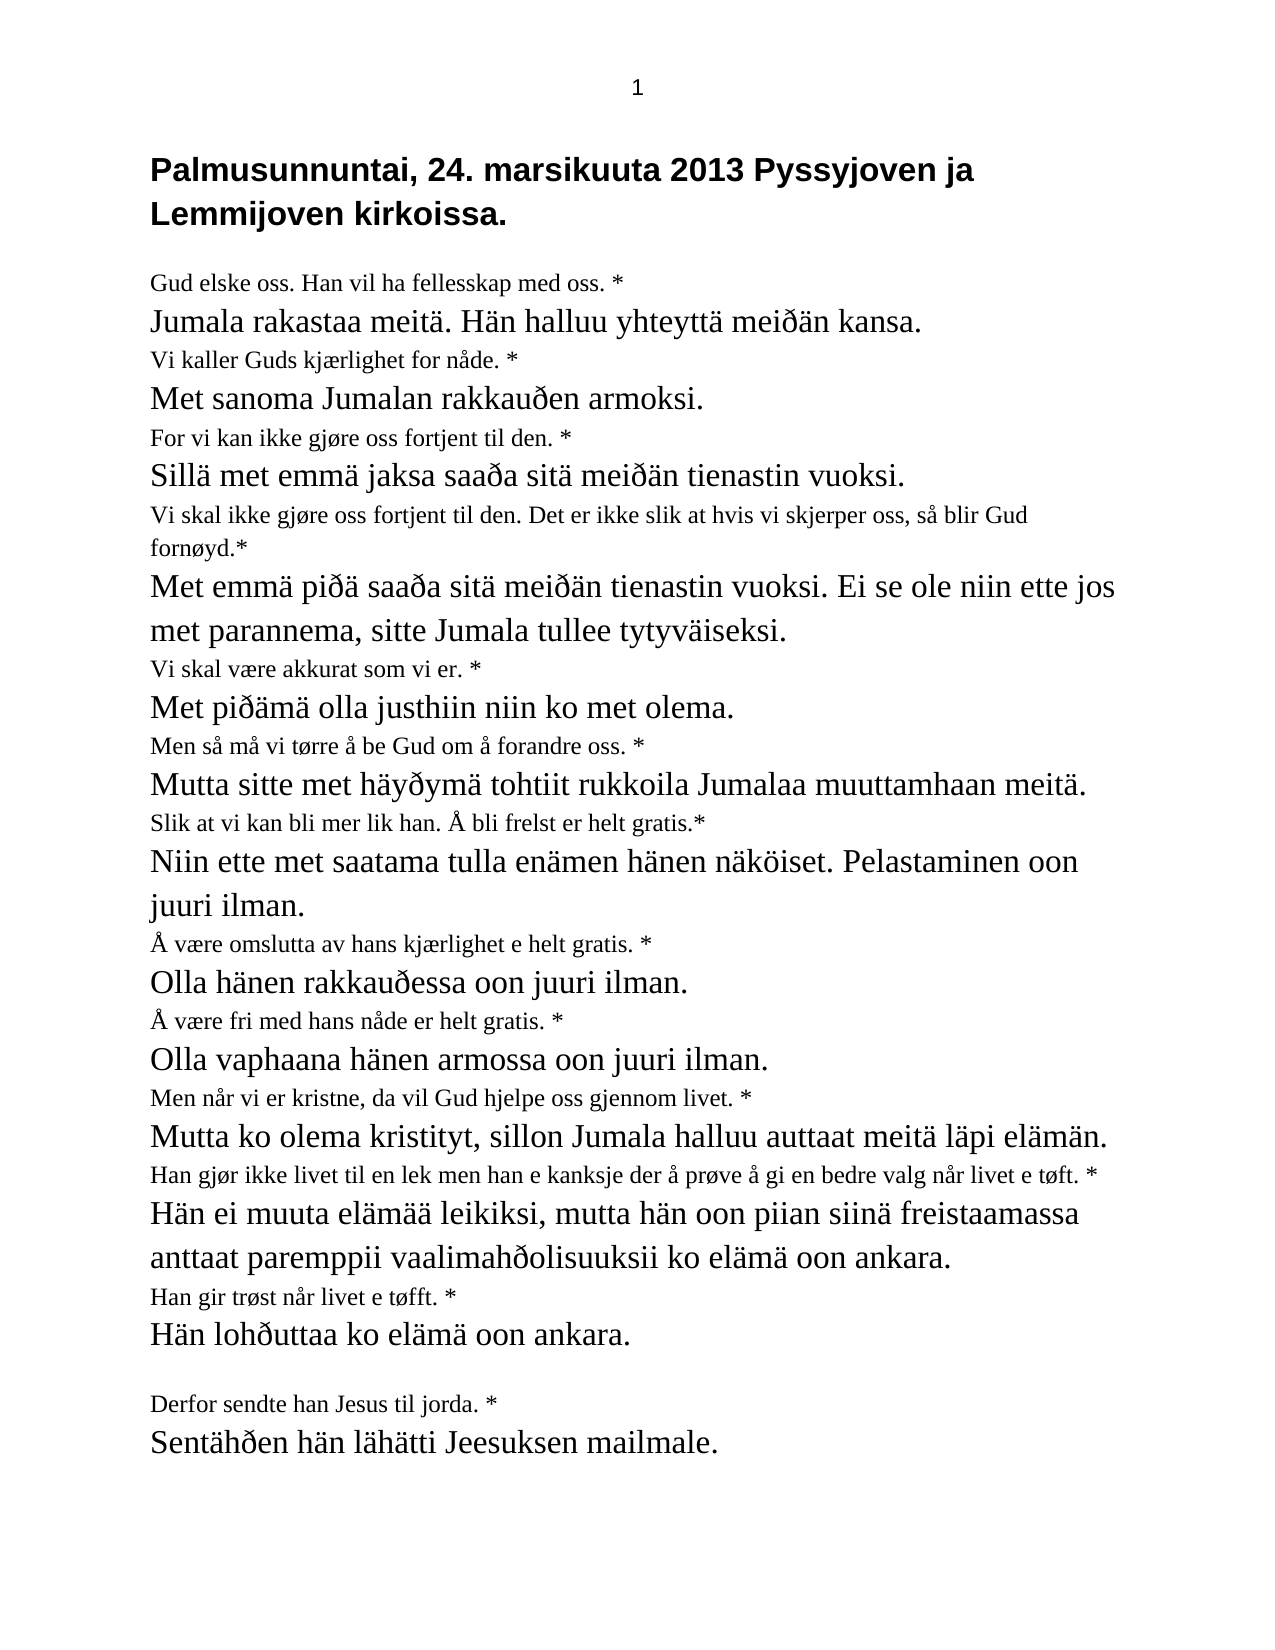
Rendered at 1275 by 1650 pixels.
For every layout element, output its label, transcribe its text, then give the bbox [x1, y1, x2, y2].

text Hän ei muuta elämää leikiksi, mutta hän oon piian siinä freistaamassa anttaat paremppii vaalimahðolisuuksii ko elämä oon ankara. [150, 1193, 1125, 1276]
text Mutta ko olema kristityt, sillon Jumala halluu auttaat meitä läpi elämän. [150, 1116, 1125, 1155]
text Met emmä piðä saaða sitä meiðän tienastin vuoksi. Ei se ole niin ette jos met parannema, sitte Jumala tullee tytyväiseksi. [150, 566, 1125, 648]
text Met piðämä olla justhiin niin ko met olema. [150, 687, 1125, 725]
text Vi kaller Guds kjærlighet for nåde. * [150, 346, 1125, 374]
text Gud elske oss. Han vil ha fellesskap med oss. * [150, 268, 1125, 297]
text Hän lohðuttaa ko elämä oon ankara. [150, 1315, 1125, 1353]
text Vi skal være akkurat som vi er. * [150, 654, 1125, 683]
text Men når vi er kristne, da vil Gud hjelpe oss gjennom livet. * [150, 1083, 1125, 1112]
text Sentähðen hän lähätti Jeesuksen mailmale. [150, 1422, 1125, 1460]
text Men så må vi tørre å be Gud om å forandre oss. * [150, 731, 1125, 760]
text Å være fri med hans nåde er helt gratis. * [150, 1006, 1125, 1035]
text Olla vaphaana hänen armossa oon juuri ilman. [150, 1039, 1125, 1078]
text Derfor sendte han Jesus til jorda. * [150, 1389, 1125, 1418]
text Palmusunnuntai, 24. marsikuuta 2013 Pyssyjoven ja Lemmijoven kirkoissa. [150, 150, 1125, 233]
text Met sanoma Jumalan rakkauðen armoksi. [150, 379, 1125, 417]
text Å være omslutta av hans kjærlighet e helt gratis. * [150, 929, 1125, 958]
text For vi kan ikke gjøre oss fortjent til den. * [150, 423, 1125, 451]
text Sillä met emmä jaksa saaða sitä meiðän tienastin vuoksi. [150, 456, 1125, 494]
text Olla hänen rakkauðessa oon juuri ilman. [150, 962, 1125, 1001]
text Jumala rakastaa meitä. Hän halluu yhteyttä meiðän kansa. [150, 302, 1125, 340]
text Han gir trøst når livet e tøfft. * [150, 1282, 1125, 1310]
text Slik at vi kan bli mer lik han. Å bli frelst er helt gratis.* [150, 808, 1125, 837]
text Mutta sitte met häyðymä tohtiit rukkoila Jumalaa muuttamhaan meitä. [150, 764, 1125, 802]
text Vi skal ikke gjøre oss fortjent til den. Det er ikke slik at hvis vi skjerper oss, så blir Gud fornøyd.* [150, 500, 1125, 562]
text Han gjør ikke livet til en lek men han e kanksje der å prøve å gi en bedre valg når livet e tøft. * [150, 1161, 1125, 1189]
text Niin ette met saatama tulla enämen hänen näköiset. Pelastaminen oon juuri ilman. [150, 841, 1125, 923]
